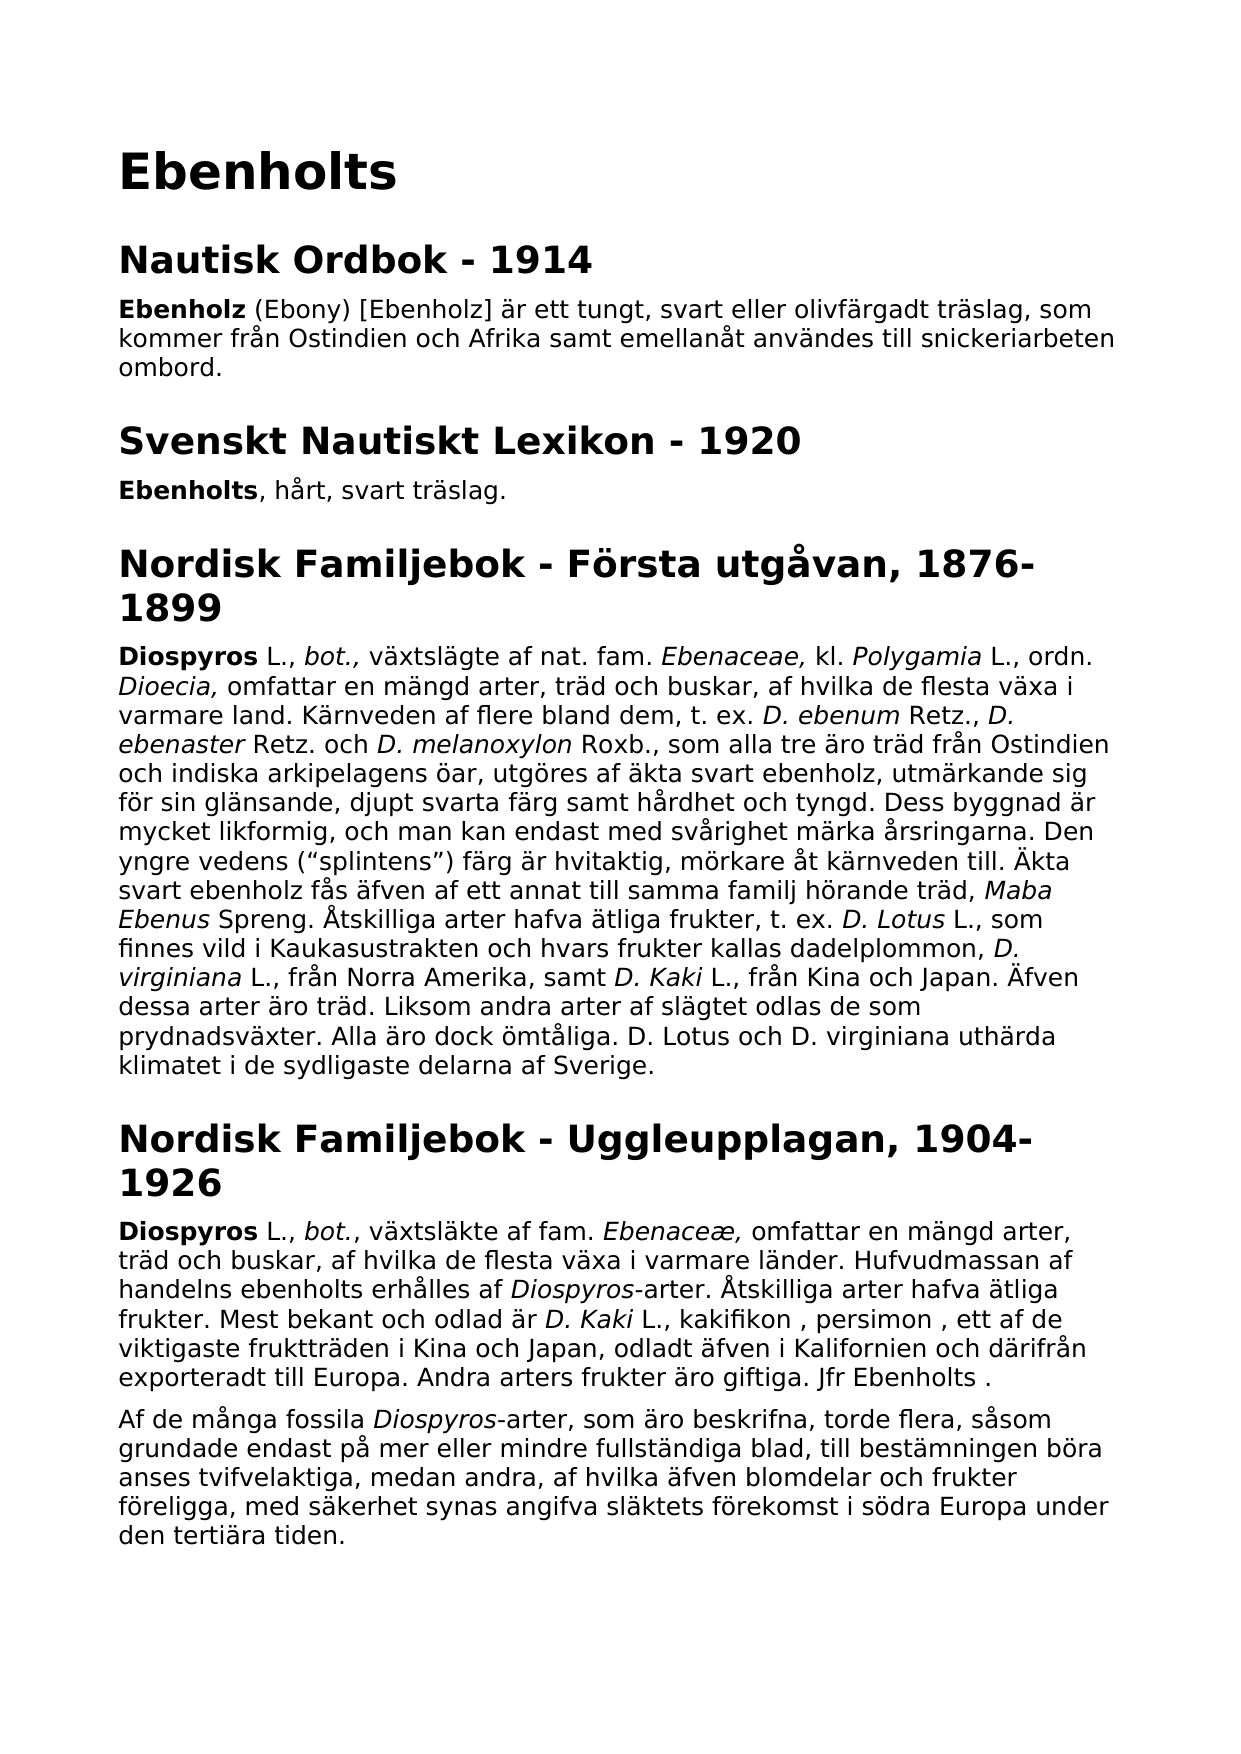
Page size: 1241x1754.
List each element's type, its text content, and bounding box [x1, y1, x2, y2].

text Ebenholts, hårt, svart träslag. [118, 476, 1122, 505]
subtitle Ebenholts [118, 143, 1122, 201]
subtitle Nautisk Ordbok - 1914 [118, 239, 1122, 282]
text Diospyros L., bot., växtslägte af nat. fam. Ebenaceae, kl. Polygamia L., ordn. Dioecia, omfattar en mängd arter, träd och buskar, af hvilka de flesta växa i varmare land. Kärnveden af flere bland dem, t. ex. D. ebenum Retz., D. ebenaster Retz. och D. melanoxylon Roxb., som alla tre äro träd från Ostindien och indiska arkipelagens öar, utgöres af äkta svart ebenholz, utmärkande sig för sin glänsande, djupt svarta färg samt hårdhet och tyngd. Dess byggnad är mycket likformig, och man kan endast med svårighet märka årsringarna. Den yngre vedens (“splintens”) färg är hvitaktig, mörkare åt kärnveden till. Äkta svart ebenholz fås äfven af ett annat till samma familj hörande träd, Maba Ebenus Spreng. Åtskilliga arter hafva ätliga frukter, t. ex. D. Lotus L., som finnes vild i Kaukasustrakten och hvars frukter kallas dadelplommon, D. virginiana L., från Norra Amerika, samt D. Kaki L., från Kina och Japan. Äfven dessa arter äro träd. Liksom andra arter af slägtet odlas de som prydnadsväxter. Alla äro dock ömtåliga. D. Lotus och D. virginiana uthärda klimatet i de sydligaste delarna af Sverige. [118, 643, 1122, 1080]
text Diospyros L., bot., växtsläkte af fam. Ebenaceæ, omfattar en mängd arter, träd och buskar, af hvilka de flesta växa i varmare länder. Hufvudmassan af handelns ebenholts erhålles af Diospyros-arter. Åtskilliga arter hafva ätliga frukter. Mest bekant och odlad är D. Kaki L., kakifikon , persimon , ett af de viktigaste fruktträden i Kina och Japan, odladt äfven i Kalifornien och därifrån exporteradt till Europa. Andra arters frukter äro giftiga. Jfr Ebenholts . [118, 1217, 1122, 1392]
subtitle Nordisk Familjebok - Första utgåvan, 1876-1899 [118, 543, 1122, 630]
subtitle Nordisk Familjebok - Uggleupplagan, 1904-1926 [118, 1118, 1122, 1205]
text Af de många fossila Diospyros-arter, som äro beskrifna, torde flera, såsom grundade endast på mer eller mindre fullständiga blad, till bestämningen böra anses tvifvelaktiga, medan andra, af hvilka äfven blomdelar och frukter föreligga, med säkerhet synas angifva släktets förekomst i södra Europa under den tertiära tiden. [118, 1405, 1122, 1551]
subtitle Svenskt Nautiskt Lexikon - 1920 [118, 420, 1122, 464]
text Ebenholz (Ebony) [Ebenholz] är ett tungt, svart eller olivfärgadt träslag, som kommer från Ostindien och Afrika samt emellanåt användes till snickeriarbeten ombord. [118, 295, 1122, 382]
